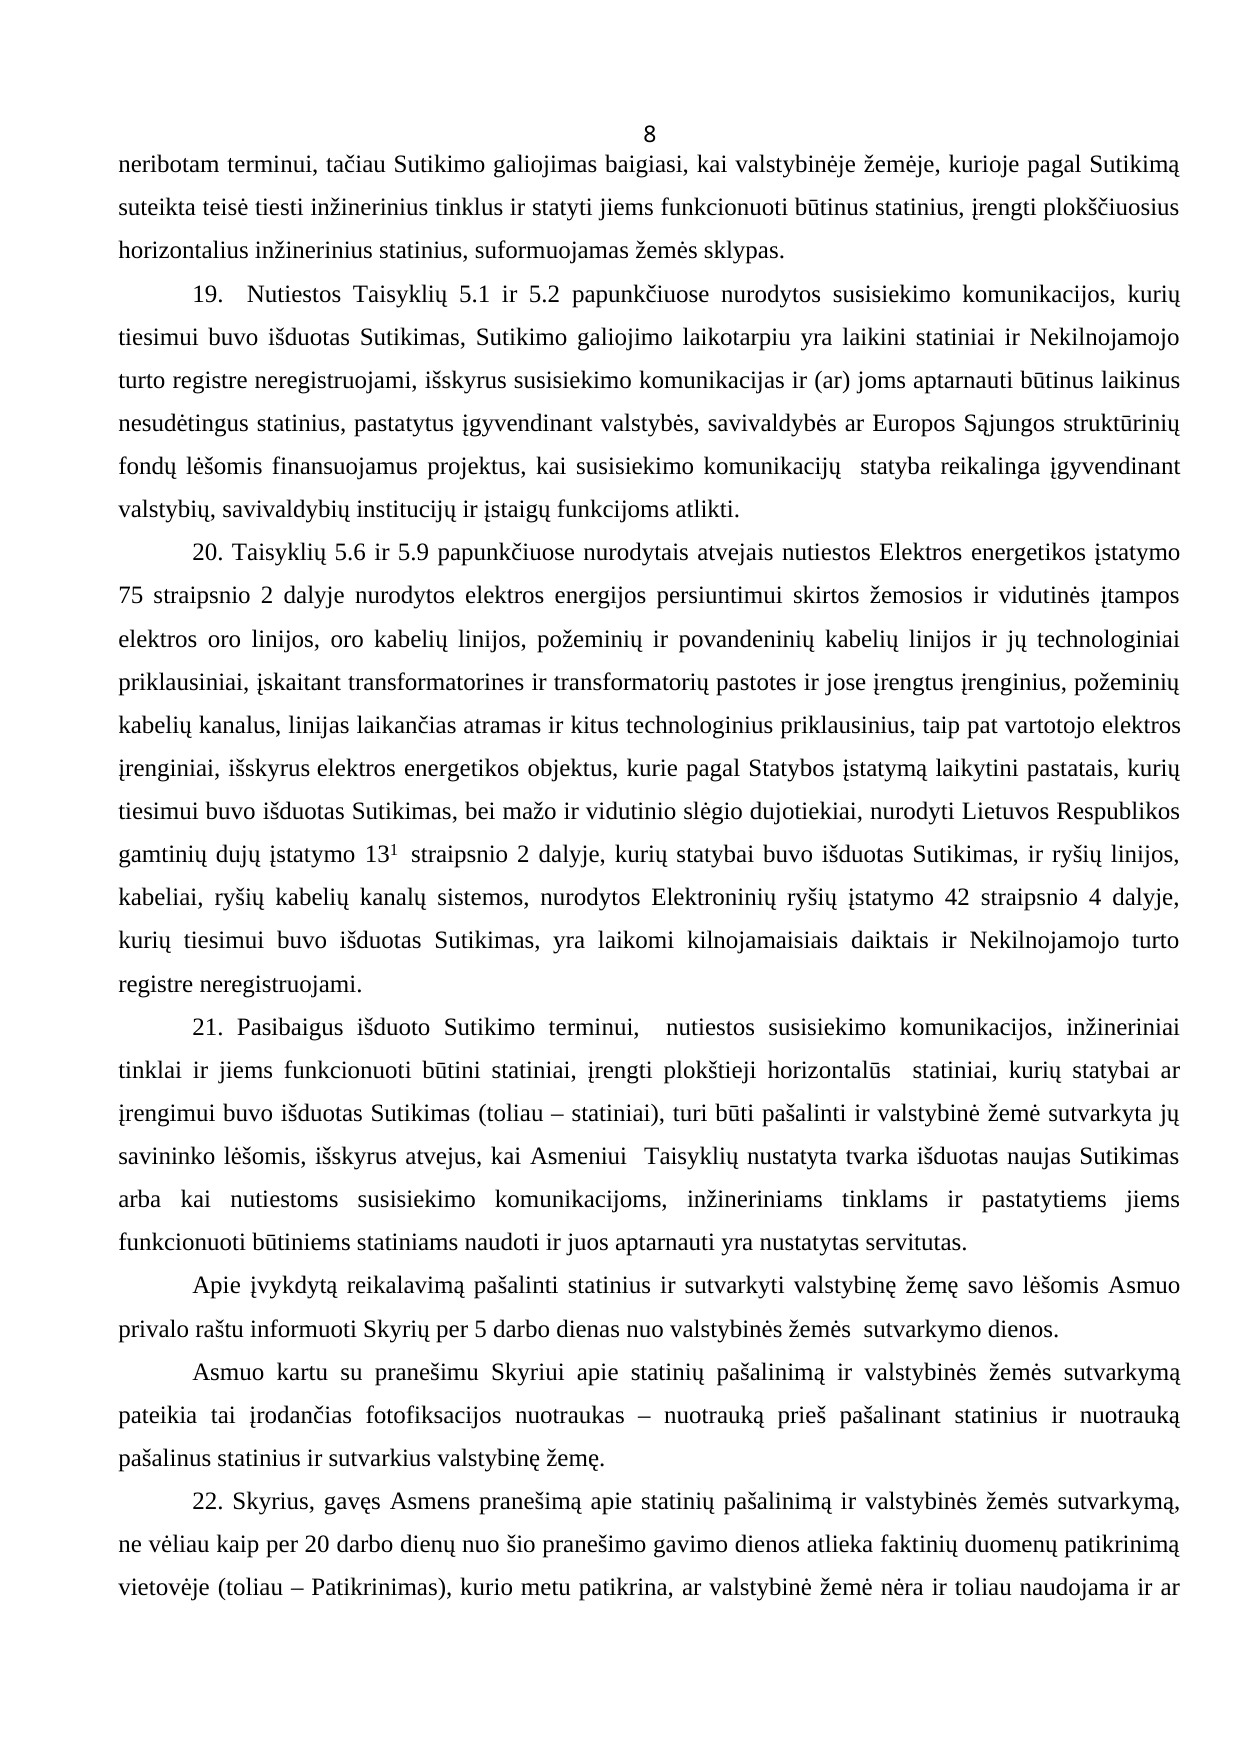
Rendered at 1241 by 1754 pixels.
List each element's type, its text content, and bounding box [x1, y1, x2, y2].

text Apie įvykdytą reikalavimą pašalinti statinius ir sutvarkyti valstybinę žemę savo lėšomis Asmuo privalo raštu informuoti Skyrių per 5 darbo dienas nuo valstybinės žemės sutvarkymo dienos. [118, 1271, 1181, 1342]
text 22. Skyrius, gavęs Asmens pranešimą apie statinių pašalinimą ir valstybinės žemės sutvarkymą, ne vėliau kaip per 20 darbo dienų nuo šio pranešimo gavimo dienos atlieka faktinių duomenų patikrinimą vietovėje (toliau – Patikrinimas), kurio metu patikrina, ar valstybinė žemė nėra ir toliau naudojama ir ar [118, 1486, 1181, 1601]
text neribotam terminui, tačiau Sutikimo galiojimas baigiasi, kai valstybinėje žemėje, kurioje pagal Sutikimą suteikta teisė tiesti inžinerinius tinklus ir statyti jiems funkcionuoti būtinus statinius, įrengti plokščiuosius horizontalius inžinerinius statinius, suformuojamas žemės sklypas. [118, 149, 1181, 264]
text Asmuo kartu su pranešimu Skyriui apie statinių pašalinimą ir valstybinės žemės sutvarkymą pateikia tai įrodančias fotofiksacijos nuotraukas – nuotrauką prieš pašalinant statinius ir nuotrauką pašalinus statinius ir sutvarkius valstybinę žemę. [118, 1357, 1181, 1472]
text 20. Taisyklių 5.6 ir 5.9 papunkčiuose nurodytais atvejais nutiestos Elektros energetikos įstatymo 75 straipsnio 2 dalyje nurodytos elektros energijos persiuntimui skirtos žemosios ir vidutinės įtampos elektros oro linijos, oro kabelių linijos, požeminių ir povandeninių kabelių linijos ir jų technologiniai priklausiniai, įskaitant transformatorines ir transformatorių pastotes ir jose įrengtus įrenginius, požeminių kabelių kanalus, linijas laikančias atramas ir kitus technologinius priklausinius, taip pat vartotojo elektros įrenginiai, išskyrus elektros energetikos objektus, kurie pagal Statybos įstatymą laikytini pastatais, kurių tiesimui buvo išduotas Sutikimas, bei mažo ir vidutinio slėgio dujotiekiai, nurodyti Lietuvos Respublikos gamtinių dujų įstatymo 131 straipsnio 2 dalyje, kurių statybai buvo išduotas Sutikimas, ir ryšių linijos, kabeliai, ryšių kabelių kanalų sistemos, nurodytos Elektroninių ryšių įstatymo 42 straipsnio 4 dalyje, kurių tiesimui buvo išduotas Sutikimas, yra laikomi kilnojamaisiais daiktais ir Nekilnojamojo turto registre neregistruojami. [118, 537, 1181, 997]
text 19. Nutiestos Taisyklių 5.1 ir 5.2 papunkčiuose nurodytos susisiekimo komunikacijos, kurių tiesimui buvo išduotas Sutikimas, Sutikimo galiojimo laikotarpiu yra laikini statiniai ir Nekilnojamojo turto registre neregistruojami, išskyrus susisiekimo komunikacijas ir (ar) joms aptarnauti būtinus laikinus nesudėtingus statinius, pastatytus įgyvendinant valstybės, savivaldybės ar Europos Sąjungos struktūrinių fondų lėšomis finansuojamus projektus, kai susisiekimo komunikacijų statyba reikalinga įgyvendinant valstybių, savivaldybių institucijų ir įstaigų funkcijoms atlikti. [118, 279, 1181, 523]
text 21. Pasibaigus išduoto Sutikimo terminui, nutiestos susisiekimo komunikacijos, inžineriniai tinklai ir jiems funkcionuoti būtini statiniai, įrengti plokštieji horizontalūs statiniai, kurių statybai ar įrengimui buvo išduotas Sutikimas (toliau – statiniai), turi būti pašalinti ir valstybinė žemė sutvarkyta jų savininko lėšomis, išskyrus atvejus, kai Asmeniui Taisyklių nustatyta tvarka išduotas naujas Sutikimas arba kai nutiestoms susisiekimo komunikacijoms, inžineriniams tinklams ir pastatytiems jiems funkcionuoti būtiniems statiniams naudoti ir juos aptarnauti yra nustatytas servitutas. [118, 1012, 1181, 1256]
